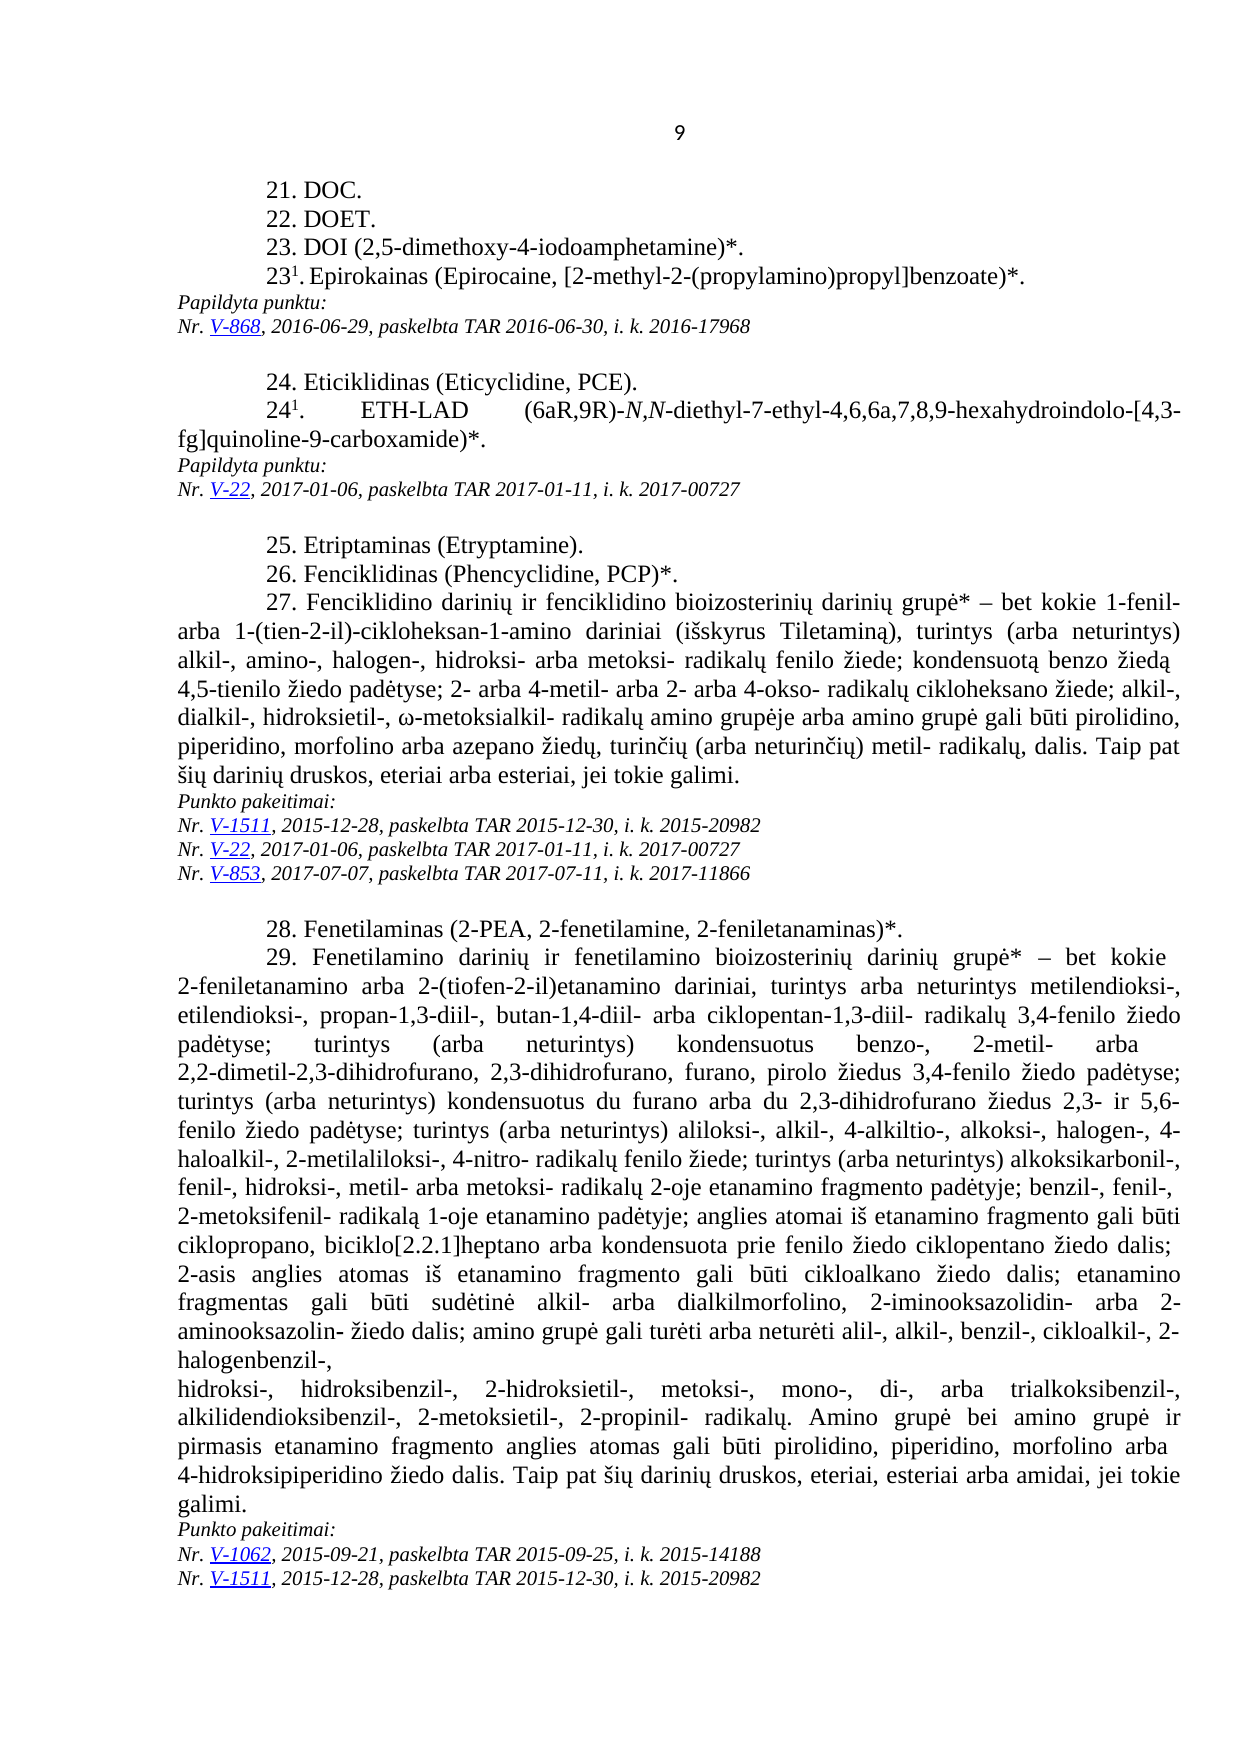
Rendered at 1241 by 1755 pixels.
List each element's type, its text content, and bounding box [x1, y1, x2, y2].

text 241. ETH-LAD (6aR,9R)-N,N-diethyl-7-ethyl-4,6,6a,7,8,9-hexahydroindolo-[4,3-fg]quinoline-9-carboxamide)*. [177, 396, 1181, 453]
text Nr. V-22, 2017-01-06, paskelbta TAR 2017-01-11, i. k. 2017-00727 [177, 477, 1181, 501]
text 23. DOI (2,5-dimethoxy-4-iodoamphetamine)*. [177, 232, 1181, 261]
text 21. DOC. [177, 175, 1181, 204]
text Papildyta punktu: [177, 290, 1181, 314]
text 26. Fenciklidinas (Phencyclidine, PCP)*. [177, 559, 1181, 587]
text Punkto pakeitimai: [177, 1517, 1181, 1541]
text Nr. V-853, 2017-07-07, paskelbta TAR 2017-07-11, i. k. 2017-11866 [177, 861, 1181, 885]
text Nr. V-1062, 2015-09-21, paskelbta TAR 2015-09-25, i. k. 2015-14188 [177, 1541, 1181, 1566]
text 29. Fenetilamino darinių ir fenetilamino bioizosterinių darinių grupė* – bet kokie 2-feniletanamino arba 2-(tiofen-2-il)etanamino dariniai, turintys arba neturintys metilendioksi-, etilendioksi-, propan-1,3-diil-, butan-1,4-diil- arba ciklopentan-1,3-diil- radikalų 3,4-fenilo žiedo padėtyse; turintys (arba neturintys) kondensuotus benzo-, 2-metil- arba 2,2-dimetil-2,3-dihidrofurano, 2,3-dihidrofurano, furano, pirolo žiedus 3,4-fenilo žiedo padėtyse; turintys (arba neturintys) kondensuotus du furano arba du 2,3-dihidrofurano žiedus 2,3- ir 5,6- fenilo žiedo padėtyse; turintys (arba neturintys) aliloksi-, alkil-, 4-alkiltio-, alkoksi-, halogen-, 4-haloalkil-, 2-metilaliloksi-, 4-nitro- radikalų fenilo žiede; turintys (arba neturintys) alkoksikarbonil-, fenil-, hidroksi-, metil- arba metoksi- radikalų 2-oje etanamino fragmento padėtyje; benzil-, fenil-, 2-metoksifenil- radikalą 1-oje etanamino padėtyje; anglies atomai iš etanamino fragmento gali būti ciklopropano, biciklo[2.2.1]heptano arba kondensuota prie fenilo žiedo ciklopentano žiedo dalis; 2-asis anglies atomas iš etanamino fragmento gali būti cikloalkano žiedo dalis; etanamino fragmentas gali būti sudėtinė alkil- arba dialkilmorfolino, 2-iminooksazolidin- arba 2-aminooksazolin- žiedo dalis; amino grupė gali turėti arba neturėti alil-, alkil-, benzil-, cikloalkil-, 2-halogenbenzil-, hidroksi-, hidroksibenzil-, 2-hidroksietil-, metoksi-, mono-, di-, arba trialkoksibenzil-, alkilidendioksibenzil-, 2-metoksietil-, 2-propinil- radikalų. Amino grupė bei amino grupė ir pirmasis etanamino fragmento anglies atomas gali būti pirolidino, piperidino, morfolino arba 4-hidroksipiperidino žiedo dalis. Taip pat šių darinių druskos, eteriai, esteriai arba amidai, jei tokie galimi. [177, 942, 1181, 1517]
text 25. Etriptaminas (Etryptamine). [177, 530, 1181, 559]
text Papildyta punktu: [177, 453, 1181, 477]
text 27. Fenciklidino darinių ir fenciklidino bioizosterinių darinių grupė* – bet kokie 1-fenil- arba 1-(tien-2-il)-cikloheksan-1-amino dariniai (išskyrus Tiletaminą), turintys (arba neturintys) alkil-, amino-, halogen-, hidroksi- arba metoksi- radikalų fenilo žiede; kondensuotą benzo žiedą 4,5-tienilo žiedo padėtyse; 2- arba 4-metil- arba 2- arba 4-okso- radikalų cikloheksano žiede; alkil-, dialkil-, hidroksietil-, ω-metoksialkil- radikalų amino grupėje arba amino grupė gali būti pirolidino, piperidino, morfolino arba azepano žiedų, turinčių (arba neturinčių) metil- radikalų, dalis. Taip pat šių darinių druskos, eteriai arba esteriai, jei tokie galimi. [177, 587, 1181, 789]
text 22. DOET. [177, 204, 1181, 232]
text Nr. V-1511, 2015-12-28, paskelbta TAR 2015-12-30, i. k. 2015-20982 [177, 1566, 1181, 1589]
text 231. Epirokainas (Epirocaine, [2-methyl-2-(propylamino)propyl]benzoate)*. [177, 261, 1181, 290]
text Punkto pakeitimai: [177, 789, 1181, 813]
text 28. Fenetilaminas (2-PEA, 2-fenetilamine, 2-feniletanaminas)*. [177, 914, 1181, 942]
text Nr. V-868, 2016-06-29, paskelbta TAR 2016-06-30, i. k. 2016-17968 [177, 314, 1181, 338]
text 24. Eticiklidinas (Eticyclidine, PCE). [177, 367, 1181, 396]
text Nr. V-1511, 2015-12-28, paskelbta TAR 2015-12-30, i. k. 2015-20982 [177, 813, 1181, 837]
text Nr. V-22, 2017-01-06, paskelbta TAR 2017-01-11, i. k. 2017-00727 [177, 837, 1181, 861]
